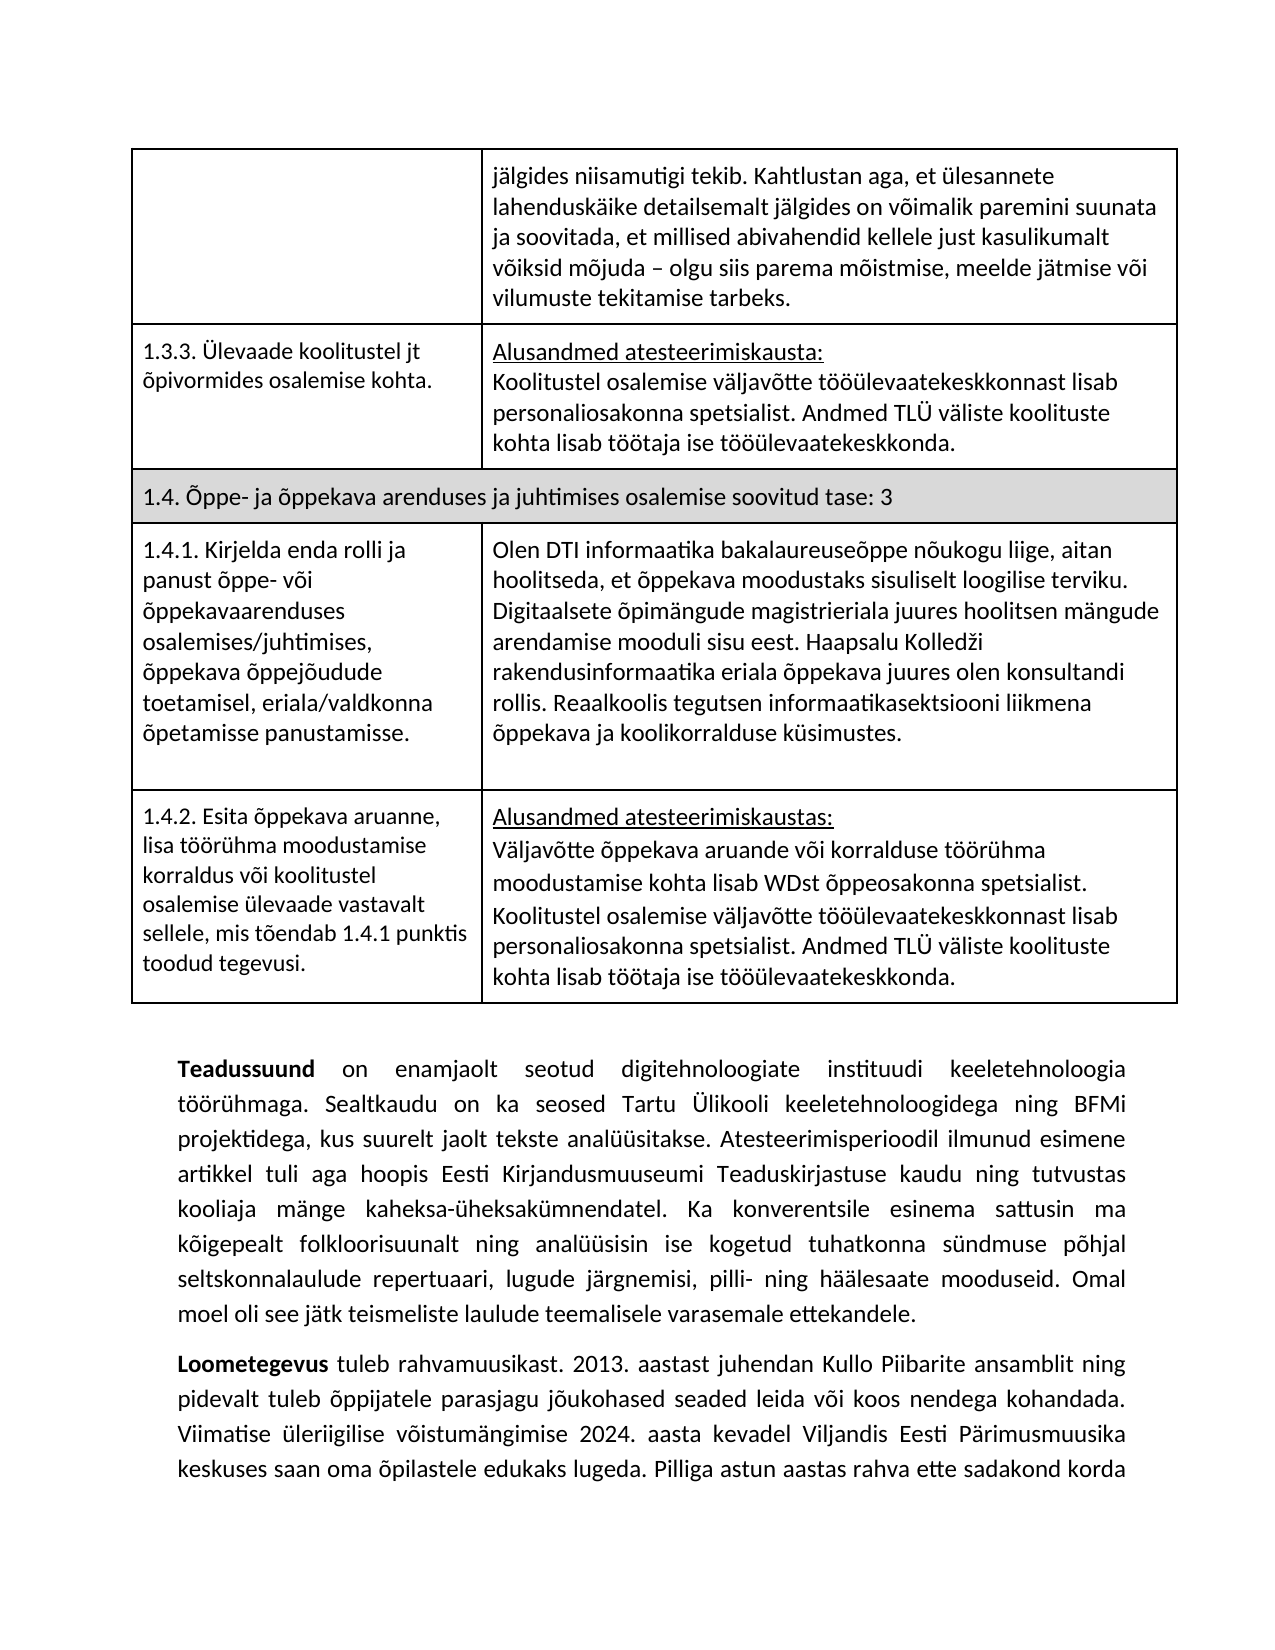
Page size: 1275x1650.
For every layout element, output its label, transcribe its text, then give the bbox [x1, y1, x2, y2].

text Teadussuund on enamjaolt seotud digitehnoloogiate instituudi keeletehnoloogia töörühmaga. Sealtkaudu on ka seosed Tartu Ülikooli keeletehnoloogidega ning BFMi projektidega, kus suurelt jaolt tekste analüüsitakse. Atesteerimisperioodil ilmunud esimene artikkel tuli aga hoopis Eesti Kirjandusmuuseumi Teaduskirjastuse kaudu ning tutvustas kooliaja mänge kaheksa-üheksakümnendatel. Ka konverentsile esinema sattusin ma kõigepealt folkloorisuunalt ning analüüsisin ise kogetud tuhatkonna sündmuse põhjal seltskonnalaulude repertuaari, lugude järgnemisi, pilli- ning häälesaate mooduseid. Omal moel oli see jätk teismeliste laulude teemalisele varasemale ettekandele. [177, 1054, 1127, 1329]
table_cell 1.4. Õppe- ja õppekava arenduses ja juhtimises osalemise soovitud tase: 3 [133, 470, 1176, 522]
table_cell [133, 150, 481, 323]
table_cell jälgides niisamutigi tekib. Kahtlustan aga, et ülesannete lahenduskäike detailsemalt jälgides on võimalik paremini suunata ja soovitada, et millised abivahendid kellele just kasulikumalt võiksid mõjuda – olgu siis parema mõistmise, meelde jätmise või vilumuste tekitamise tarbeks. [483, 150, 1176, 323]
table_cell Olen DTI informaatika bakalaureuseõppe nõukogu liige, aitan hoolitseda, et õppekava moodustaks sisuliselt loogilise terviku. Digitaalsete õpimängude magistrieriala juures hoolitsen mängude arendamise mooduli sisu eest. Haapsalu Kolledži rakendusinformaatika eriala õppekava juures olen konsultandi rollis. Reaalkoolis tegutsen informaatikasektsiooni liikmena õppekava ja koolikorralduse küsimustes. [483, 524, 1176, 789]
table_cell 1.4.1. Kirjelda enda rolli ja panust õppe- või õppekavaarenduses osalemises/juhtimises, õppekava õppejõudude toetamisel, eriala/valdkonna õpetamisse panustamisse. [133, 524, 481, 789]
table_cell Alusandmed atesteerimiskausta: Koolitustel osalemise väljavõtte tööülevaatekeskkonnast lisab personaliosakonna spetsialist. Andmed TLÜ väliste koolituste kohta lisab töötaja ise tööülevaatekeskkonda. [483, 325, 1176, 468]
table_cell 1.3.3. Ülevaade koolitustel jt õpivormides osalemise kohta. [133, 325, 481, 468]
table_cell 1.4.2. Esita õppekava aruanne, lisa töörühma moodustamise korraldus või koolitustel osalemise ülevaade vastavalt sellele, mis tõendab 1.4.1 punktis toodud tegevusi. [133, 791, 481, 1002]
text Loometegevus tuleb rahvamuusikast. 2013. aastast juhendan Kullo Piibarite ansamblit ning pidevalt tuleb õppijatele parasjagu jõukohased seaded leida või koos nendega kohandada. Viimatise üleriigilise võistumängimise 2024. aasta kevadel Viljandis Eesti Pärimusmuusika keskuses saan oma õpilastele edukaks lugeda. Pilliga astun aastas rahva ette sadakond korda [177, 1348, 1127, 1484]
table_cell Alusandmed atesteerimiskaustas: Väljavõtte õppekava aruande või korralduse töörühma moodustamise kohta lisab WDst õppeosakonna spetsialist. Koolitustel osalemise väljavõtte tööülevaatekeskkonnast lisab personaliosakonna spetsialist. Andmed TLÜ väliste koolituste kohta lisab töötaja ise tööülevaatekeskkonda. [483, 791, 1176, 1002]
